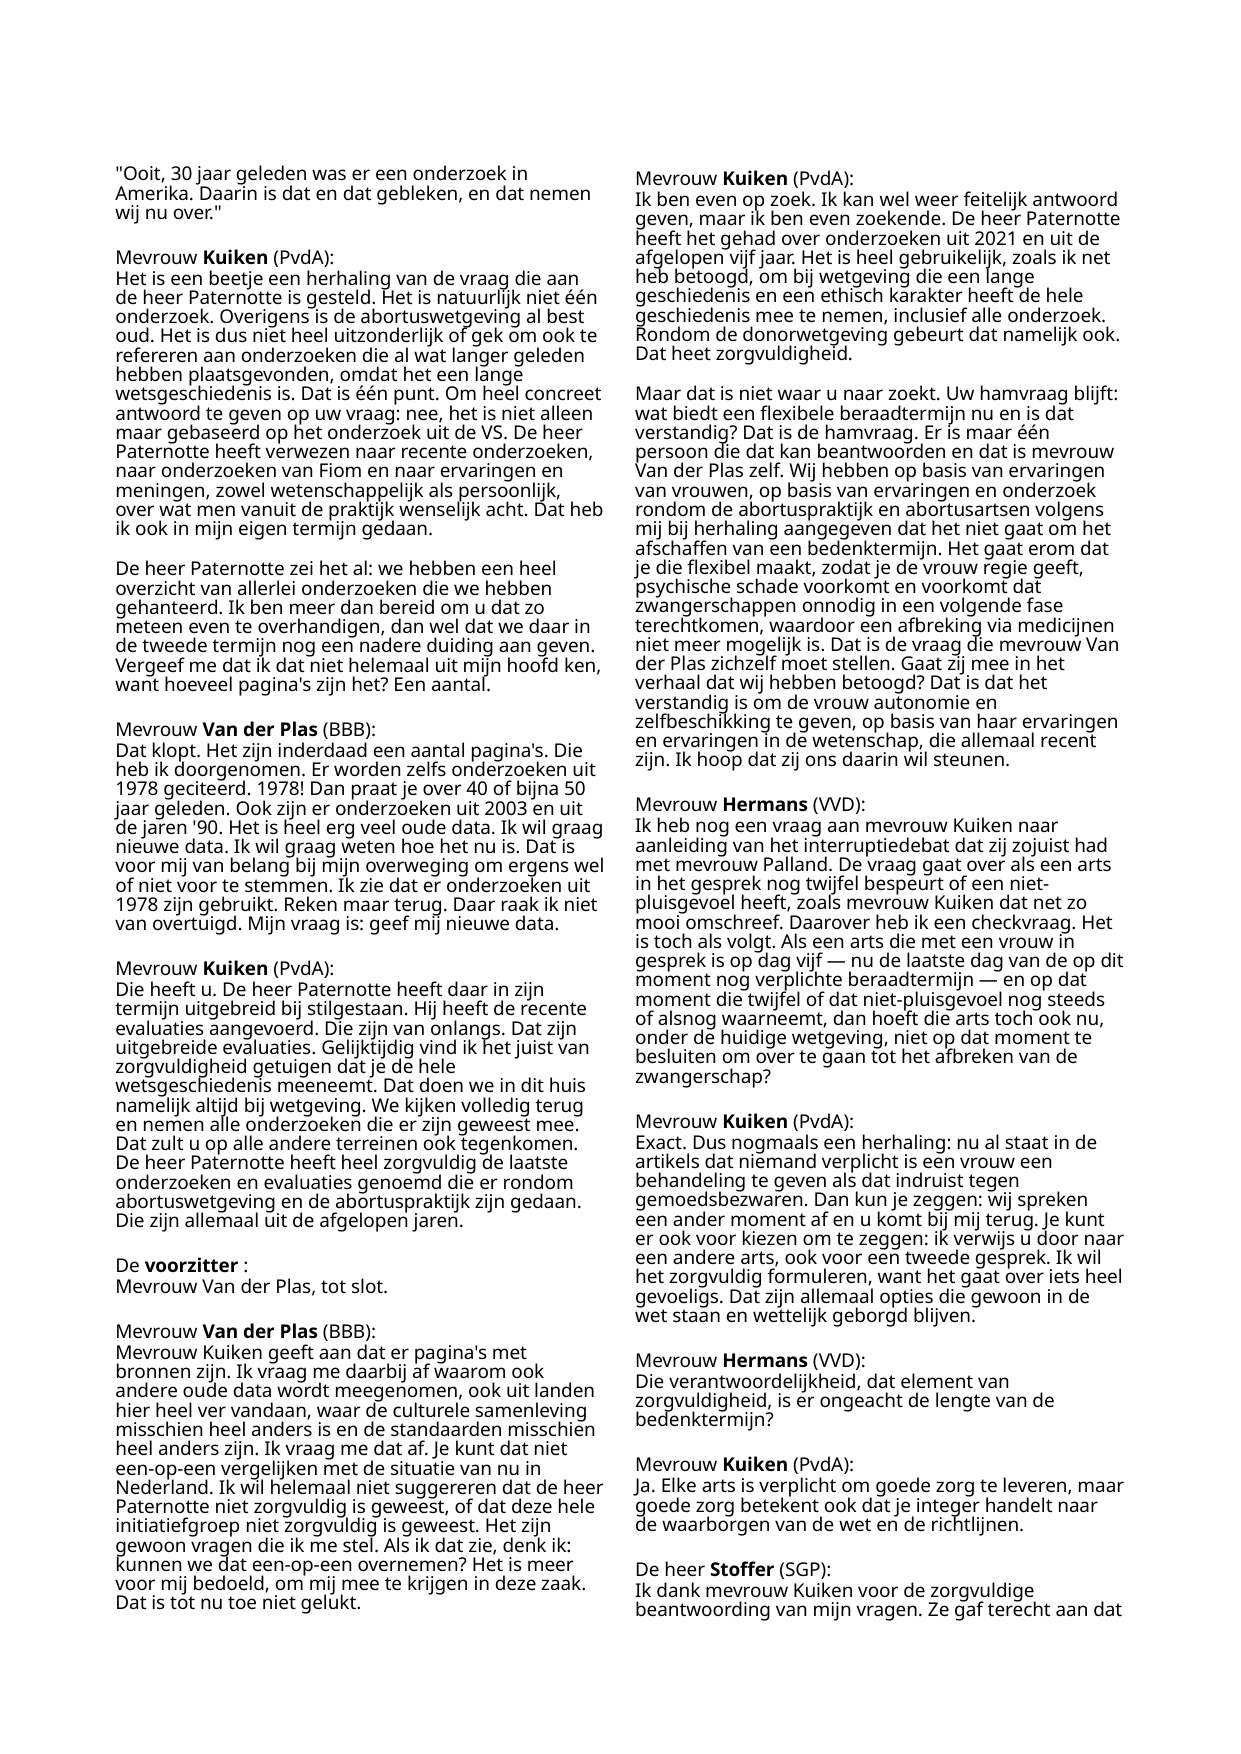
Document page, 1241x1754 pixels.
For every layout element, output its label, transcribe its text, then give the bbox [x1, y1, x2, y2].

text Ik dank mevrouw Kuiken voor de zorgvuldige beantwoording van mijn vragen. Ze gaf terecht aan dat [635, 1582, 1125, 1620]
text De heer Stoffer (SGP): [635, 1556, 1125, 1582]
text Mevrouw Kuiken (PvdA): [635, 1108, 1125, 1134]
text Dat klopt. Het zijn inderdaad een aantal pagina's. Die heb ik doorgenomen. Er worden zelfs onderzoeken uit 1978 geciteerd. 1978! Dan praat je over 40 of bijna 50 jaar geleden. Ook zijn er onderzoeken uit 2003 en uit de jaren '90. Het is heel erg veel oude data. Ik wil graag nieuwe data. Ik wil graag weten hoe het nu is. Dat is voor mij van belang bij mijn overweging om ergens wel of niet voor te stemmen. Ik zie dat er onderzoeken uit 1978 zijn gebruikt. Reken maar terug. Daar raak ik niet van overtuigd. Mijn vraag is: geef mij nieuwe data. [115, 742, 605, 934]
text Die verantwoordelijkheid, dat element van zorgvuldigheid, is er ongeacht de lengte van de bedenktermijn? [635, 1373, 1125, 1431]
text Mevrouw Kuiken (PvdA): [635, 1452, 1125, 1477]
text De voorzitter : [115, 1252, 605, 1278]
text Mevrouw Van der Plas (BBB): [115, 1318, 605, 1344]
text Ik heb nog een vraag aan mevrouw Kuiken naar aanleiding van het interruptiedebat dat zij zojuist had met mevrouw Palland. De vraag gaat over als een arts in het gesprek nog twijfel bespeurt of een niet-pluisgevoel heeft, zoals mevrouw Kuiken dat net zo mooi omschreef. Daarover heb ik een checkvraag. Het is toch als volgt. Als een arts die met een vrouw in gesprek is op dag vijf — nu de laatste dag van de op dit moment nog verplichte beraadtermijn — en op dat moment die twijfel of dat niet-pluisgevoel nog steeds of alsnog waarneemt, dan hoeft die arts toch ook nu, onder de huidige wetgeving, niet op dat moment te besluiten om over te gaan tot het afbreken van de zwangerschap? [635, 817, 1125, 1087]
text "Ooit, 30 jaar geleden was er een onderzoek in Amerika. Daarin is dat en dat gebleken, en dat nemen wij nu over." [115, 165, 605, 223]
text Het is een beetje een herhaling van de vraag die aan de heer Paternotte is gesteld. Het is natuurlijk niet één onderzoek. Overigens is de abortuswetgeving al best oud. Het is dus niet heel uitzonderlijk of gek om ook te refereren aan onderzoeken die al wat langer geleden hebben plaatsgevonden, omdat het een lange wetsgeschiedenis is. Dat is één punt. Om heel concreet antwoord te geven op uw vraag: nee, het is niet alleen maar gebaseerd op het onderzoek uit de VS. De heer Paternotte heeft verwezen naar recente onderzoeken, naar onderzoeken van Fiom en naar ervaringen en meningen, zowel wetenschappelijk als persoonlijk, over wat men vanuit de praktijk wenselijk acht. Dat heb ik ook in mijn eigen termijn gedaan. [115, 270, 605, 539]
text Ja. Elke arts is verplicht om goede zorg te leveren, maar goede zorg betekent ook dat je integer handelt naar de waarborgen van de wet en de richtlijnen. [635, 1477, 1125, 1535]
text Mevrouw Kuiken (PvdA): [115, 955, 605, 981]
text Mevrouw Kuiken (PvdA): [115, 244, 605, 270]
text Mevrouw Hermans (VVD): [635, 1347, 1125, 1373]
text Mevrouw Van der Plas (BBB): [115, 716, 605, 742]
text Die heeft u. De heer Paternotte heeft daar in zijn termijn uitgebreid bij stilgestaan. Hij heeft de recente evaluaties aangevoerd. Die zijn van onlangs. Dat zijn uitgebreide evaluaties. Gelijktijdig vind ik het juist van zorgvuldigheid getuigen dat je de hele wetsgeschiedenis meeneemt. Dat doen we in dit huis namelijk altijd bij wetgeving. We kijken volledig terug en nemen alle onderzoeken die er zijn geweest mee. Dat zult u op alle andere terreinen ook tegenkomen. De heer Paternotte heeft heel zorgvuldig de laatste onderzoeken en evaluaties genoemd die er rondom abortuswetgeving en de abortuspraktijk zijn gedaan. Die zijn allemaal uit de afgelopen jaren. [115, 981, 605, 1231]
text Mevrouw Kuiken (PvdA): [635, 165, 1125, 191]
text Mevrouw Van der Plas, tot slot. [115, 1278, 605, 1297]
text Mevrouw Hermans (VVD): [635, 792, 1125, 817]
text Ik ben even op zoek. Ik kan wel weer feitelijk antwoord geven, maar ik ben even zoekende. De heer Paternotte heeft het gehad over onderzoeken uit 2021 en uit de afgelopen vijf jaar. Het is heel gebruikelijk, zoals ik net heb betoogd, om bij wetgeving die een lange geschiedenis en een ethisch karakter heeft de hele geschiedenis mee te nemen, inclusief alle onderzoek. Rondom de donorwetgeving gebeurt dat namelijk ook. Dat heet zorgvuldigheid. [635, 191, 1125, 364]
text Exact. Dus nogmaals een herhaling: nu al staat in de artikels dat niemand verplicht is een vrouw een behandeling te geven als dat indruist tegen gemoedsbezwaren. Dan kun je zeggen: wij spreken een ander moment af en u komt bij mij terug. Je kunt er ook voor kiezen om te zeggen: ik verwijs u door naar een andere arts, ook voor een tweede gesprek. Ik wil het zorgvuldig formuleren, want het gaat over iets heel gevoeligs. Dat zijn allemaal opties die gewoon in de wet staan en wettelijk geborgd blijven. [635, 1134, 1125, 1326]
text Mevrouw Kuiken geeft aan dat er pagina's met bronnen zijn. Ik vraag me daarbij af waarom ook andere oude data wordt meegenomen, ook uit landen hier heel ver vandaan, waar de culturele samenleving misschien heel anders is en de standaarden misschien heel anders zijn. Ik vraag me dat af. Je kunt dat niet een-op-een vergelijken met de situatie van nu in Nederland. Ik wil helemaal niet suggereren dat de heer Paternotte niet zorgvuldig is geweest, of dat deze hele initiatiefgroep niet zorgvuldig is geweest. Het zijn gewoon vragen die ik me stel. Als ik dat zie, denk ik: kunnen we dat een-op-een overnemen? Het is meer voor mij bedoeld, om mij mee te krijgen in deze zaak. Dat is tot nu toe niet gelukt. [115, 1344, 605, 1614]
text De heer Paternotte zei het al: we hebben een heel overzicht van allerlei onderzoeken die we hebben gehanteerd. Ik ben meer dan bereid om u dat zo meteen even te overhandigen, dan wel dat we daar in de tweede termijn nog een nadere duiding aan geven. Vergeef me dat ik dat niet helemaal uit mijn hoofd ken, want hoeveel pagina's zijn het? Een aantal. [115, 560, 605, 695]
text Maar dat is niet waar u naar zoekt. Uw hamvraag blijft: wat biedt een flexibele beraadtermijn nu en is dat verstandig? Dat is de hamvraag. Er is maar één persoon die dat kan beantwoorden en dat is mevrouw Van der Plas zelf. Wij hebben op basis van ervaringen van vrouwen, op basis van ervaringen en onderzoek rondom de abortuspraktijk en abortusartsen volgens mij bij herhaling aangegeven dat het niet gaat om het afschaffen van een bedenktermijn. Het gaat erom dat je die flexibel maakt, zodat je de vrouw regie geeft, psychische schade voorkomt en voorkomt dat zwangerschappen onnodig in een volgende fase terechtkomen, waardoor een afbreking via medicijnen niet meer mogelijk is. Dat is de vraag die mevrouw Van der Plas zichzelf moet stellen. Gaat zij mee in het verhaal dat wij hebben betoogd? Dat is dat het verstandig is om de vrouw autonomie en zelfbeschikking te geven, op basis van haar ervaringen en ervaringen in de wetenschap, die allemaal recent zijn. Ik hoop dat zij ons daarin wil steunen. [635, 385, 1125, 771]
